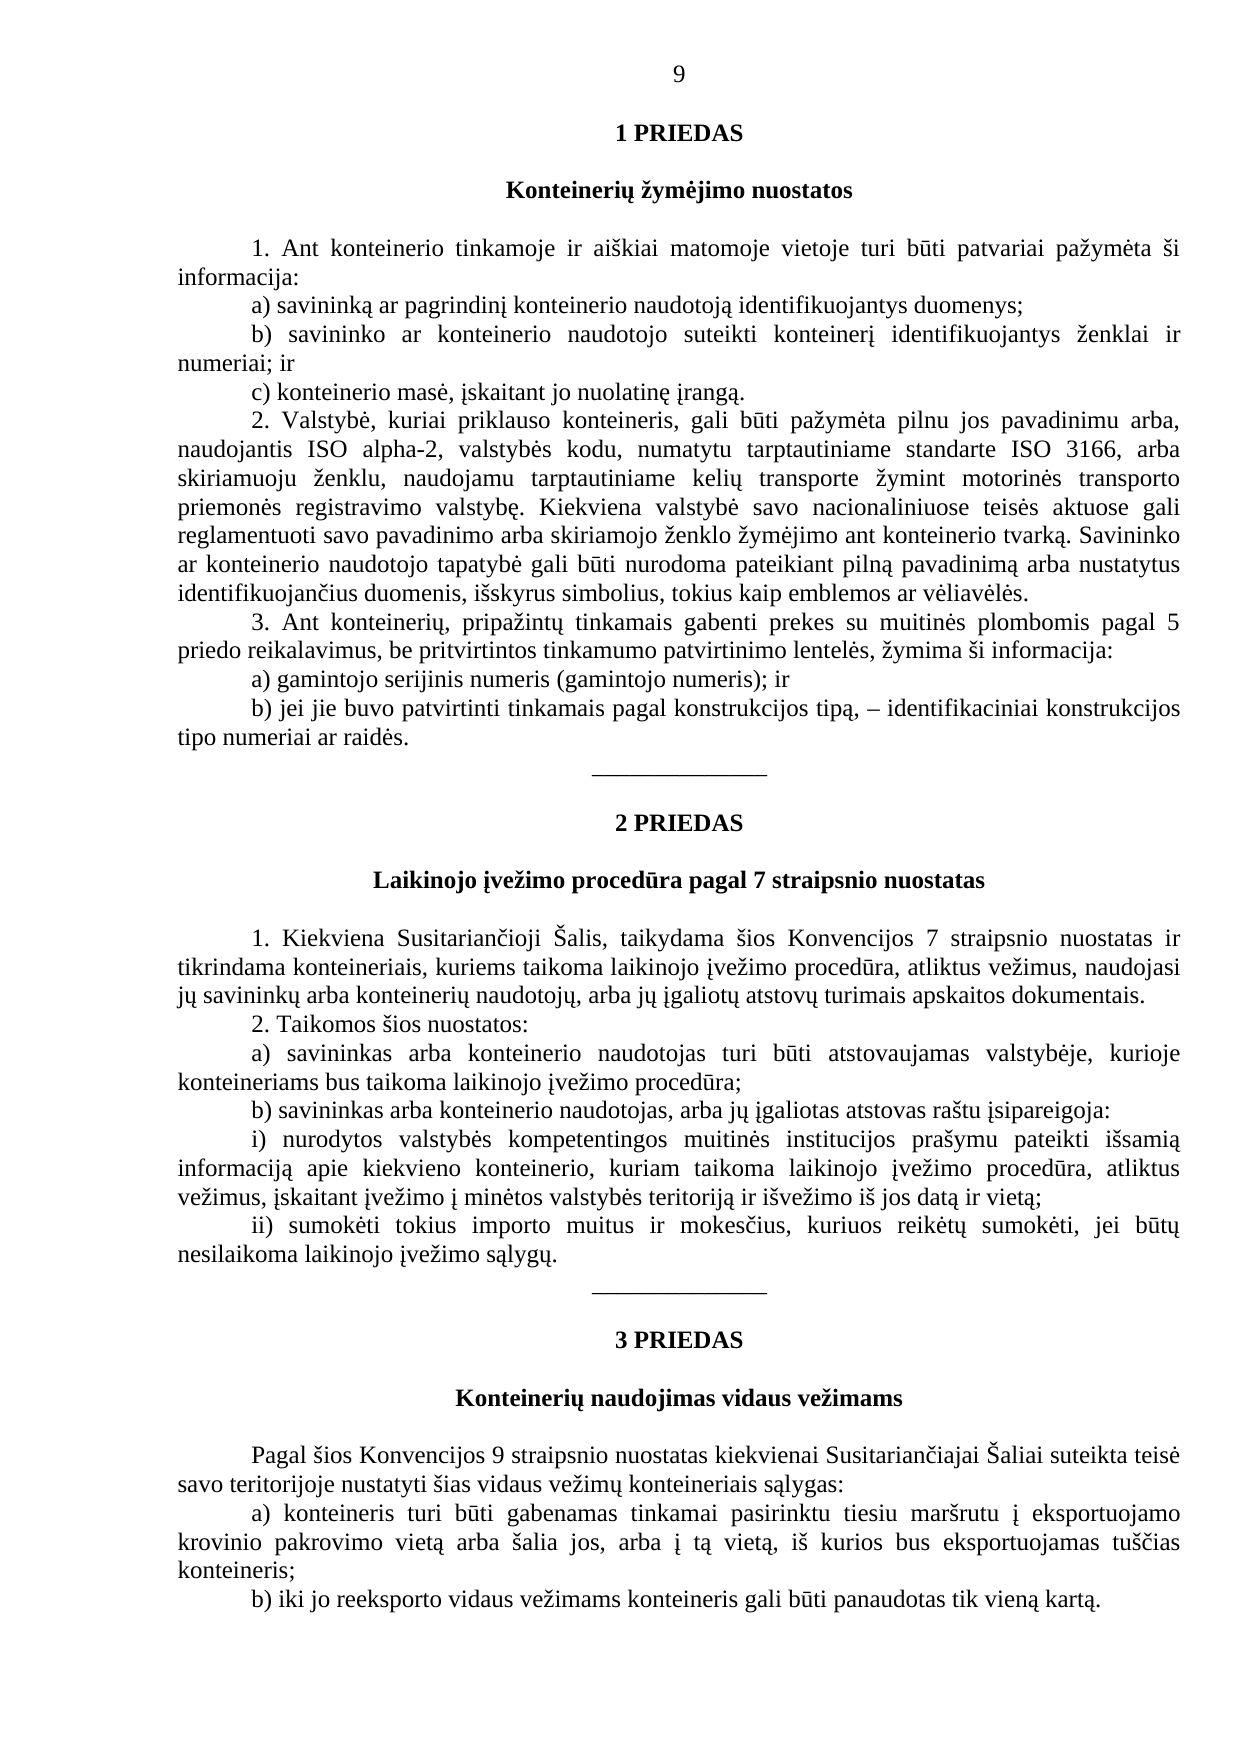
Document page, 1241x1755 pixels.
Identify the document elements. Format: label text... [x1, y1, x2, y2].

text i) nurodytos valstybės kompetentingos muitinės institucijos prašymu pateikti išsamią informaciją apie kiekvieno konteinerio, kuriam taikoma laikinojo įvežimo procedūra, atliktus vežimus, įskaitant įvežimo į minėtos valstybės teritoriją ir išvežimo iš jos datą ir vietą; [177, 1124, 1181, 1211]
text 1. Kiekviena Susitariančioji Šalis, taikydama šios Konvencijos 7 straipsnio nuostatas ir tikrindama konteineriais, kuriems taikoma laikinojo įvežimo procedūra, atliktus vežimus, naudojasi jų savininkų arba konteinerių naudotojų, arba jų įgaliotų atstovų turimais apskaitos dokumentais. [177, 923, 1181, 1009]
text ii) sumokėti tokius importo muitus ir mokesčius, kuriuos reikėtų sumokėti, jei būtų nesilaikoma laikinojo įvežimo sąlygų. [177, 1211, 1181, 1268]
text c) konteinerio masė, įskaitant jo nuolatinę įrangą. [177, 377, 1181, 406]
text a) savininką ar pagrindinį konteinerio naudotoją identifikuojantys duomenys; [177, 291, 1181, 319]
text b) savininkas arba konteinerio naudotojas, arba jų įgaliotas atstovas raštu įsipareigoja: [177, 1096, 1181, 1124]
text a) gamintojo serijinis numeris (gamintojo numeris); ir [177, 664, 1181, 693]
text b) savininko ar konteinerio naudotojo suteikti konteinerį identifikuojantys ženklai ir numeriai; ir [177, 319, 1181, 377]
text a) savininkas arba konteinerio naudotojas turi būti atstovaujamas valstybėje, kurioje konteineriams bus taikoma laikinojo įvežimo procedūra; [177, 1038, 1181, 1096]
text ______________ [177, 1268, 1181, 1297]
text 2. Valstybė, kuriai priklauso konteineris, gali būti pažymėta pilnu jos pavadinimu arba, naudojantis ISO alpha-2, valstybės kodu, numatytu tarptautiniame standarte ISO 3166, arba skiriamuoju ženklu, naudojamu tarptautiniame kelių transporte žymint motorinės transporto priemonės registravimo valstybę. Kiekviena valstybė savo nacionaliniuose teisės aktuose gali reglamentuoti savo pavadinimo arba skiriamojo ženklo žymėjimo ant konteinerio tvarką. Savininko ar konteinerio naudotojo tapatybė gali būti nurodoma pateikiant pilną pavadinimą arba nustatytus identifikuojančius duomenis, išskyrus simbolius, tokius kaip emblemos ar vėliavėlės. [177, 406, 1181, 607]
text ______________ [177, 751, 1181, 779]
text 1. Ant konteinerio tinkamoje ir aiškiai matomoje vietoje turi būti patvariai pažymėta ši informacija: [177, 233, 1181, 291]
text 3. Ant konteinerių, pripažintų tinkamais gabenti prekes su muitinės plombomis pagal 5 priedo reikalavimus, be pritvirtintos tinkamumo patvirtinimo lentelės, žymima ši informacija: [177, 607, 1181, 664]
text 3 PRIEDAS [177, 1326, 1181, 1354]
text Laikinojo įvežimo procedūra pagal 7 straipsnio nuostatas [177, 866, 1181, 894]
text b) iki jo reeksporto vidaus vežimams konteineris gali būti panaudotas tik vieną kartą. [177, 1584, 1181, 1613]
text Konteinerių žymėjimo nuostatos [177, 176, 1181, 204]
text 2 PRIEDAS [177, 808, 1181, 837]
text 1 PRIEDAS [177, 118, 1181, 147]
text Pagal šios Konvencijos 9 straipsnio nuostatas kiekvienai Susitariančiajai Šaliai suteikta teisė savo teritorijoje nustatyti šias vidaus vežimų konteineriais sąlygas: [177, 1441, 1181, 1498]
text Konteinerių naudojimas vidaus vežimams [177, 1383, 1181, 1412]
text a) konteineris turi būti gabenamas tinkamai pasirinktu tiesiu maršrutu į eksportuojamo krovinio pakrovimo vietą arba šalia jos, arba į tą vietą, iš kurios bus eksportuojamas tuščias konteineris; [177, 1498, 1181, 1584]
text 2. Taikomos šios nuostatos: [177, 1009, 1181, 1038]
text b) jei jie buvo patvirtinti tinkamais pagal konstrukcijos tipą, – identifikaciniai konstrukcijos tipo numeriai ar raidės. [177, 693, 1181, 751]
